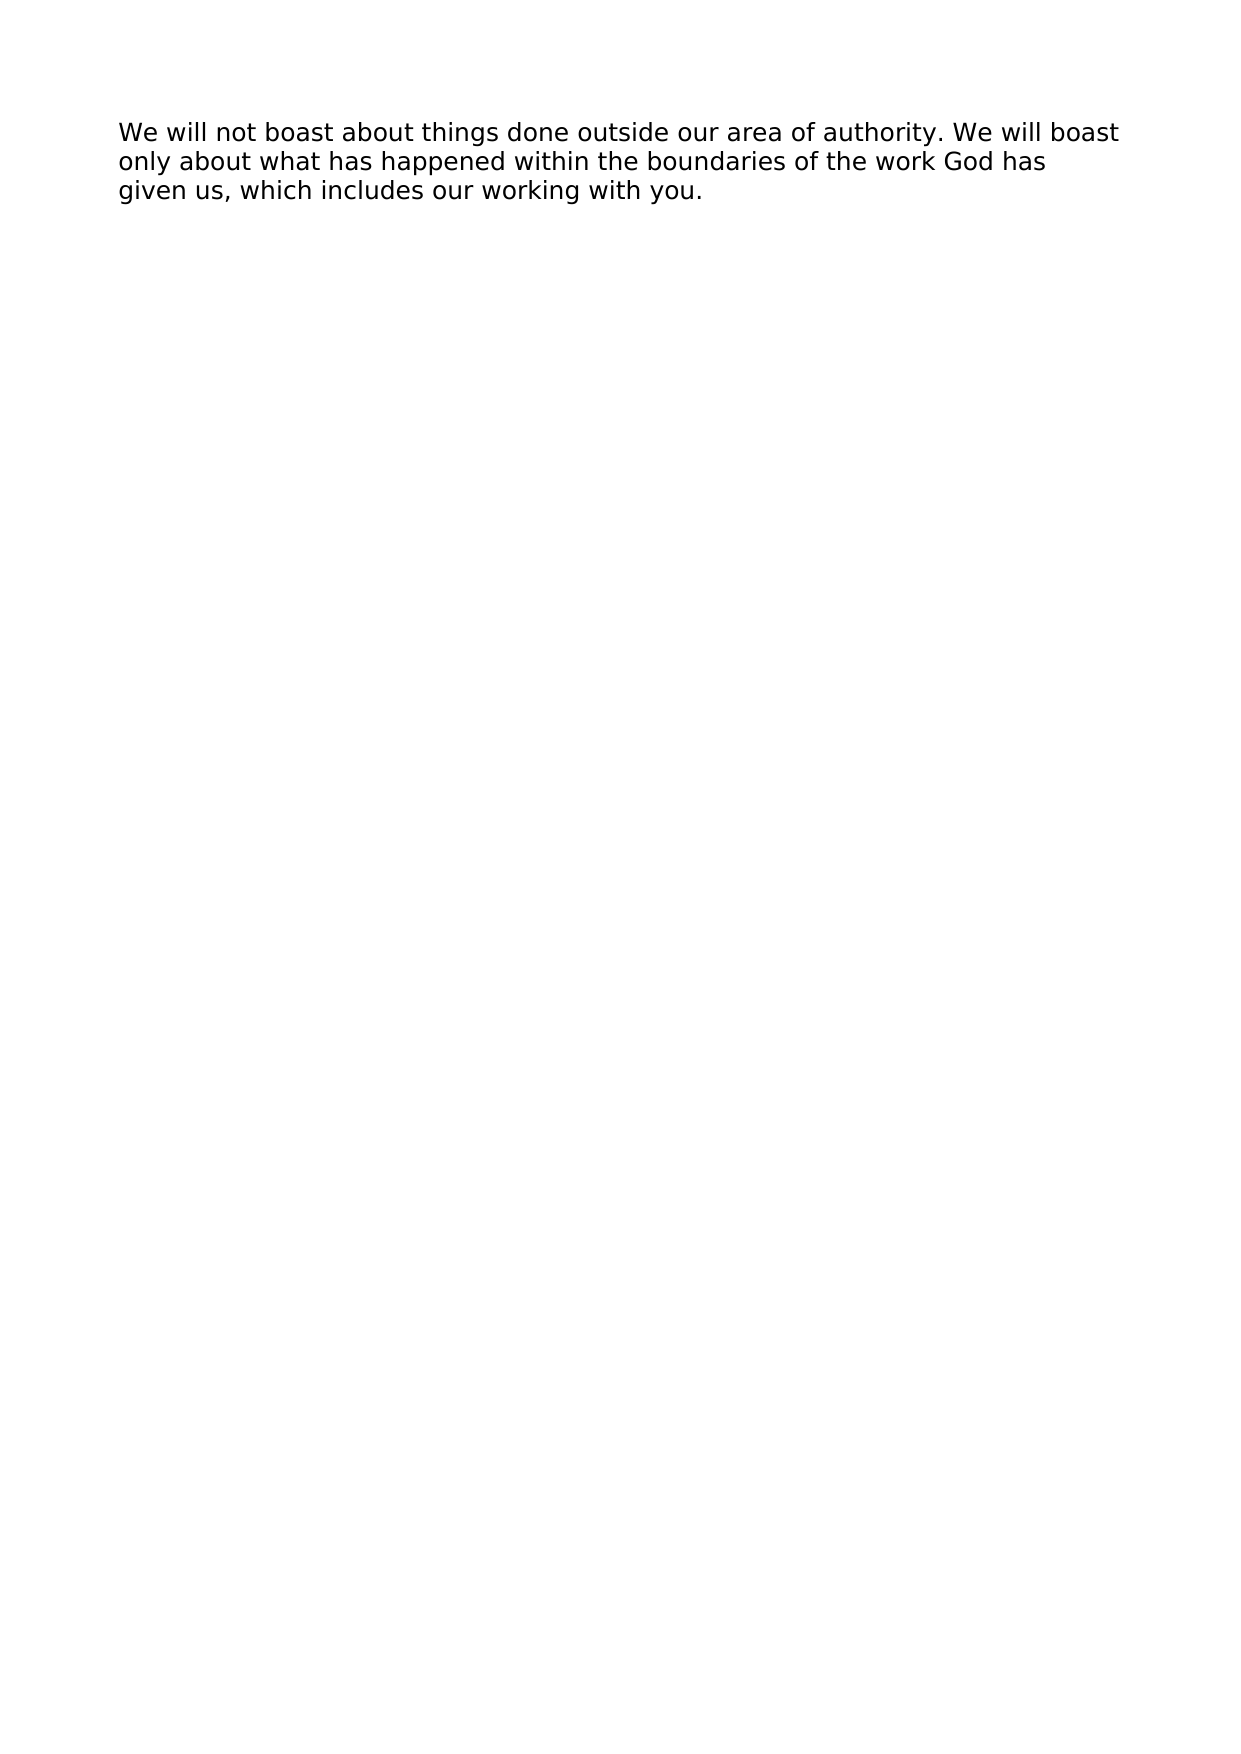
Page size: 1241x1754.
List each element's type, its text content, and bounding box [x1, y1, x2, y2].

text We will not boast about things done outside our area of authority. We will boast only about what has happened within the boundaries of the work God has given us, which includes our working with you. [118, 118, 1122, 206]
